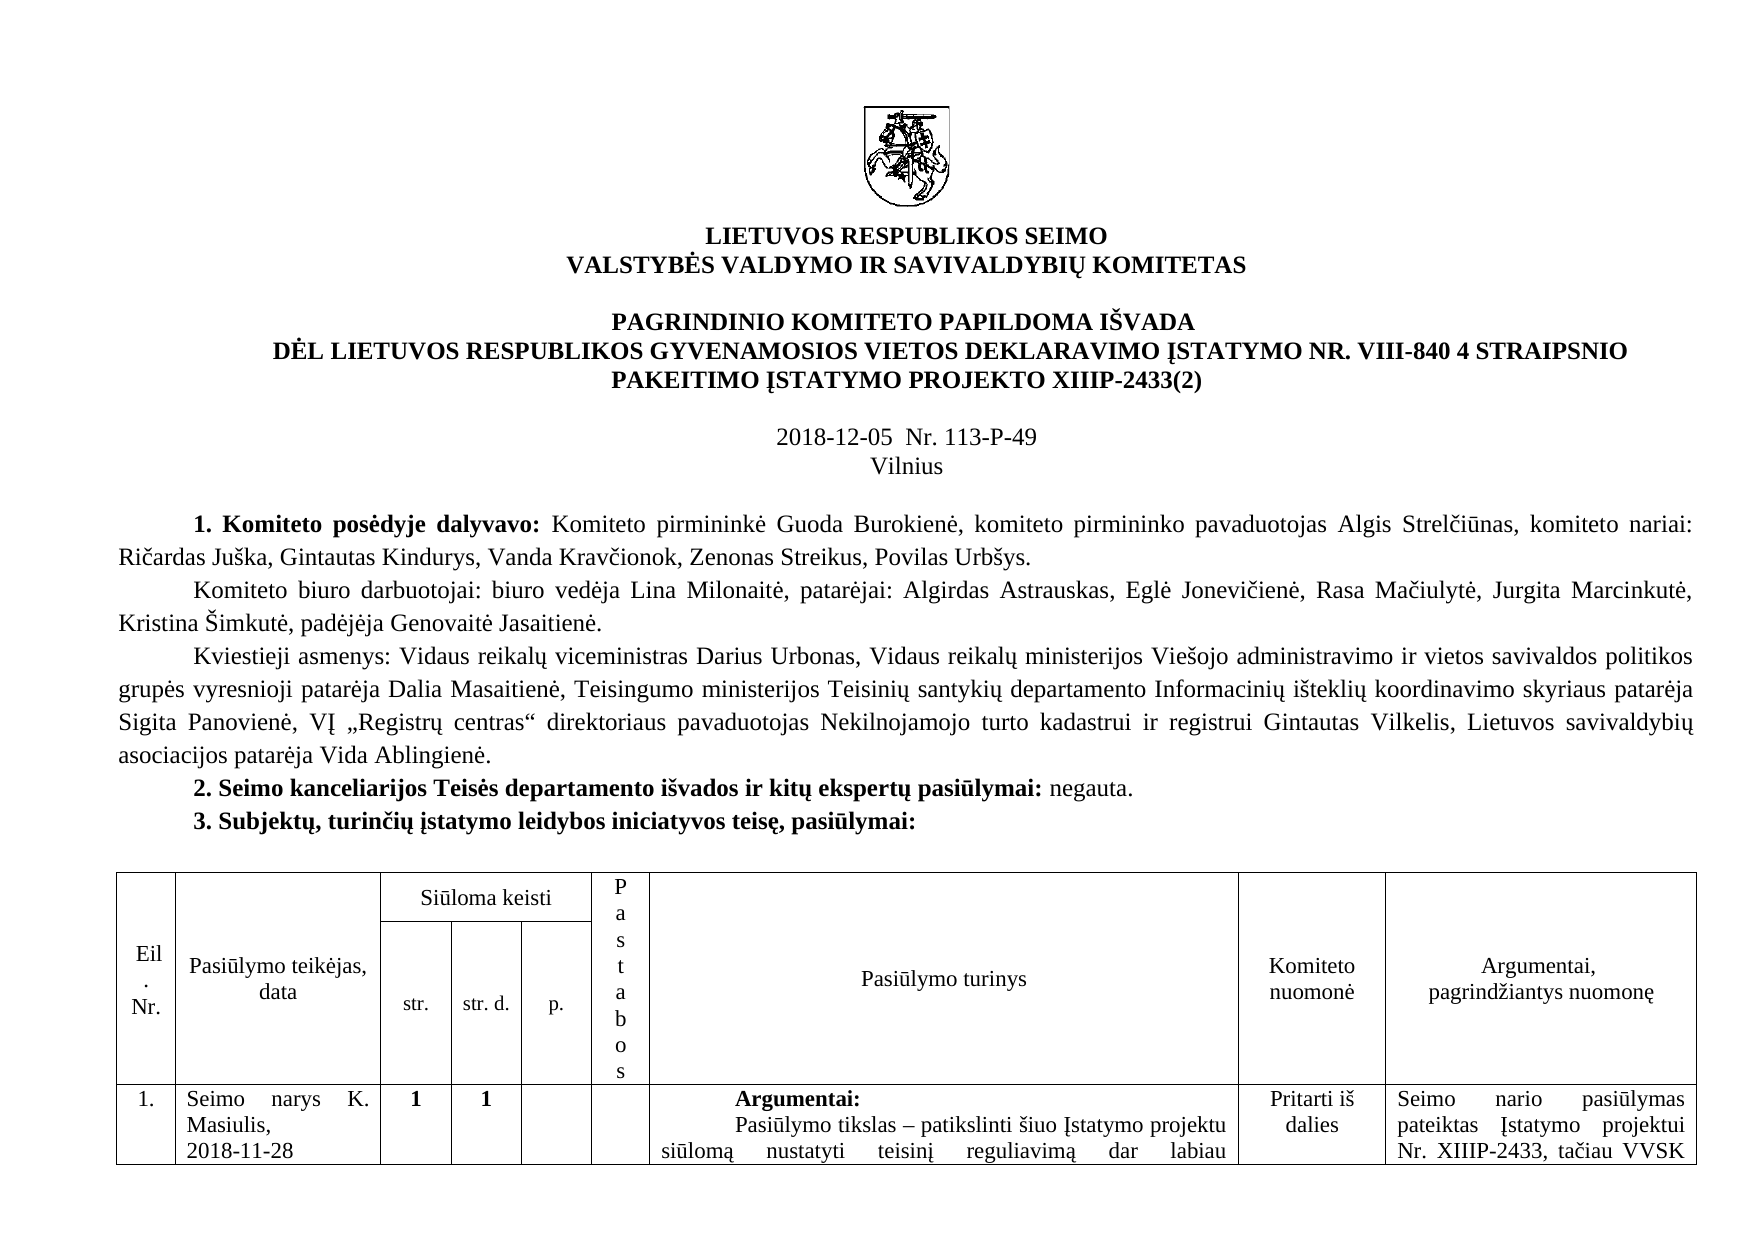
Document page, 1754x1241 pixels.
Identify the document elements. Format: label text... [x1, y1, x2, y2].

table_cell p. [522, 922, 591, 1084]
table_cell [522, 1085, 591, 1164]
table_cell str. d. [452, 922, 521, 1084]
text 1. Komiteto posėdyje dalyvavo: Komiteto pirmininkė Guoda Burokienė, komiteto pirmininko pavaduotojas Algis Strelčiūnas, komiteto nariai: Ričardas Juška, Gintautas Kindurys, Vanda Kravčionok, Zenonas Streikus, Povilas Urbšys. [118, 509, 1695, 571]
table_header Komiteto nuomonė [1239, 873, 1385, 1084]
table_cell 1. [117, 1085, 175, 1164]
text Komiteto biuro darbuotojai: biuro vedėja Lina Milonaitė, patarėjai: Algirdas Astrauskas, Eglė Jonevičienė, Rasa Mačiulytė, Jurgita Marcinkutė, Kristina Šimkutė, padėjėja Genovaitė Jasaitienė. [118, 575, 1695, 637]
table_cell Pritarti iš dalies [1239, 1085, 1385, 1164]
text PAGRINDINIO KOMITETO PAPILDOMA IŠVADA [118, 307, 1695, 336]
table_cell str. [381, 922, 451, 1084]
text Vilnius [118, 451, 1695, 480]
text 3. Subjektų, turinčių įstatymo leidybos iniciatyvos teisę, pasiūlymai: [118, 806, 1695, 835]
text LIETUVOS RESPUBLIKOS SEIMO [118, 221, 1695, 250]
table_header Eil. Nr. [117, 873, 175, 1084]
text Valstybės valdymo ir savivaldybių komitetas [118, 250, 1695, 279]
table_header Pasiūlymo teikėjas, data [176, 873, 380, 1084]
table_cell 1 [452, 1085, 521, 1164]
table_cell Seimo nario pasiūlymas pateiktas Įstatymo projektui Nr. XIIIP-2433, tačiau VVSK [1386, 1085, 1696, 1164]
table_header Argumentai, pagrindžiantys nuomonę [1386, 873, 1696, 1084]
table_header Pastabos [592, 873, 649, 1084]
table_cell [592, 1085, 649, 1164]
table_header Siūloma keisti [381, 873, 591, 921]
text Kviestieji asmenys: Vidaus reikalų viceministras Darius Urbonas, Vidaus reikalų ministerijos Viešojo administravimo ir vietos savivaldos politikos grupės vyresnioji patarėja Dalia Masaitienė, Teisingumo ministerijos Teisinių santykių departamento Informacinių išteklių koordinavimo skyriaus patarėja Sigita Panovienė, VĮ „Registrų centras“ direktoriaus pavaduotojas Nekilnojamojo turto kadastrui ir registrui Gintautas Vilkelis, Lietuvos savivaldybių asociacijos patarėja Vida Ablingienė. [118, 641, 1695, 769]
text 2. Seimo kanceliarijos Teisės departamento išvados ir kitų ekspertų pasiūlymai: negauta. [118, 773, 1695, 802]
table_cell Seimo narys K. Masiulis, 2018-11-28 [176, 1085, 380, 1164]
table_cell Argumentai: Pasiūlymo tikslas – patikslinti šiuo Įstatymo projektu siūlomą nustatyti teisinį reguliavimą dar labiau [650, 1085, 1238, 1164]
table_header Pasiūlymo turinys [650, 873, 1238, 1084]
text DĖL LIETUVOS RESPUBLIKOS GYVENAMOSIOS VIETOS DEKLARAVIMO ĮSTATYMO NR. VIII-840 4 STRAIPSNIO PAKEITIMO ĮSTATYMO PROJEKTO XIIIP-2433(2) [118, 336, 1695, 394]
table_cell 1 [381, 1085, 451, 1164]
text 2018-12-05 Nr. 113-P-49 [118, 422, 1695, 451]
